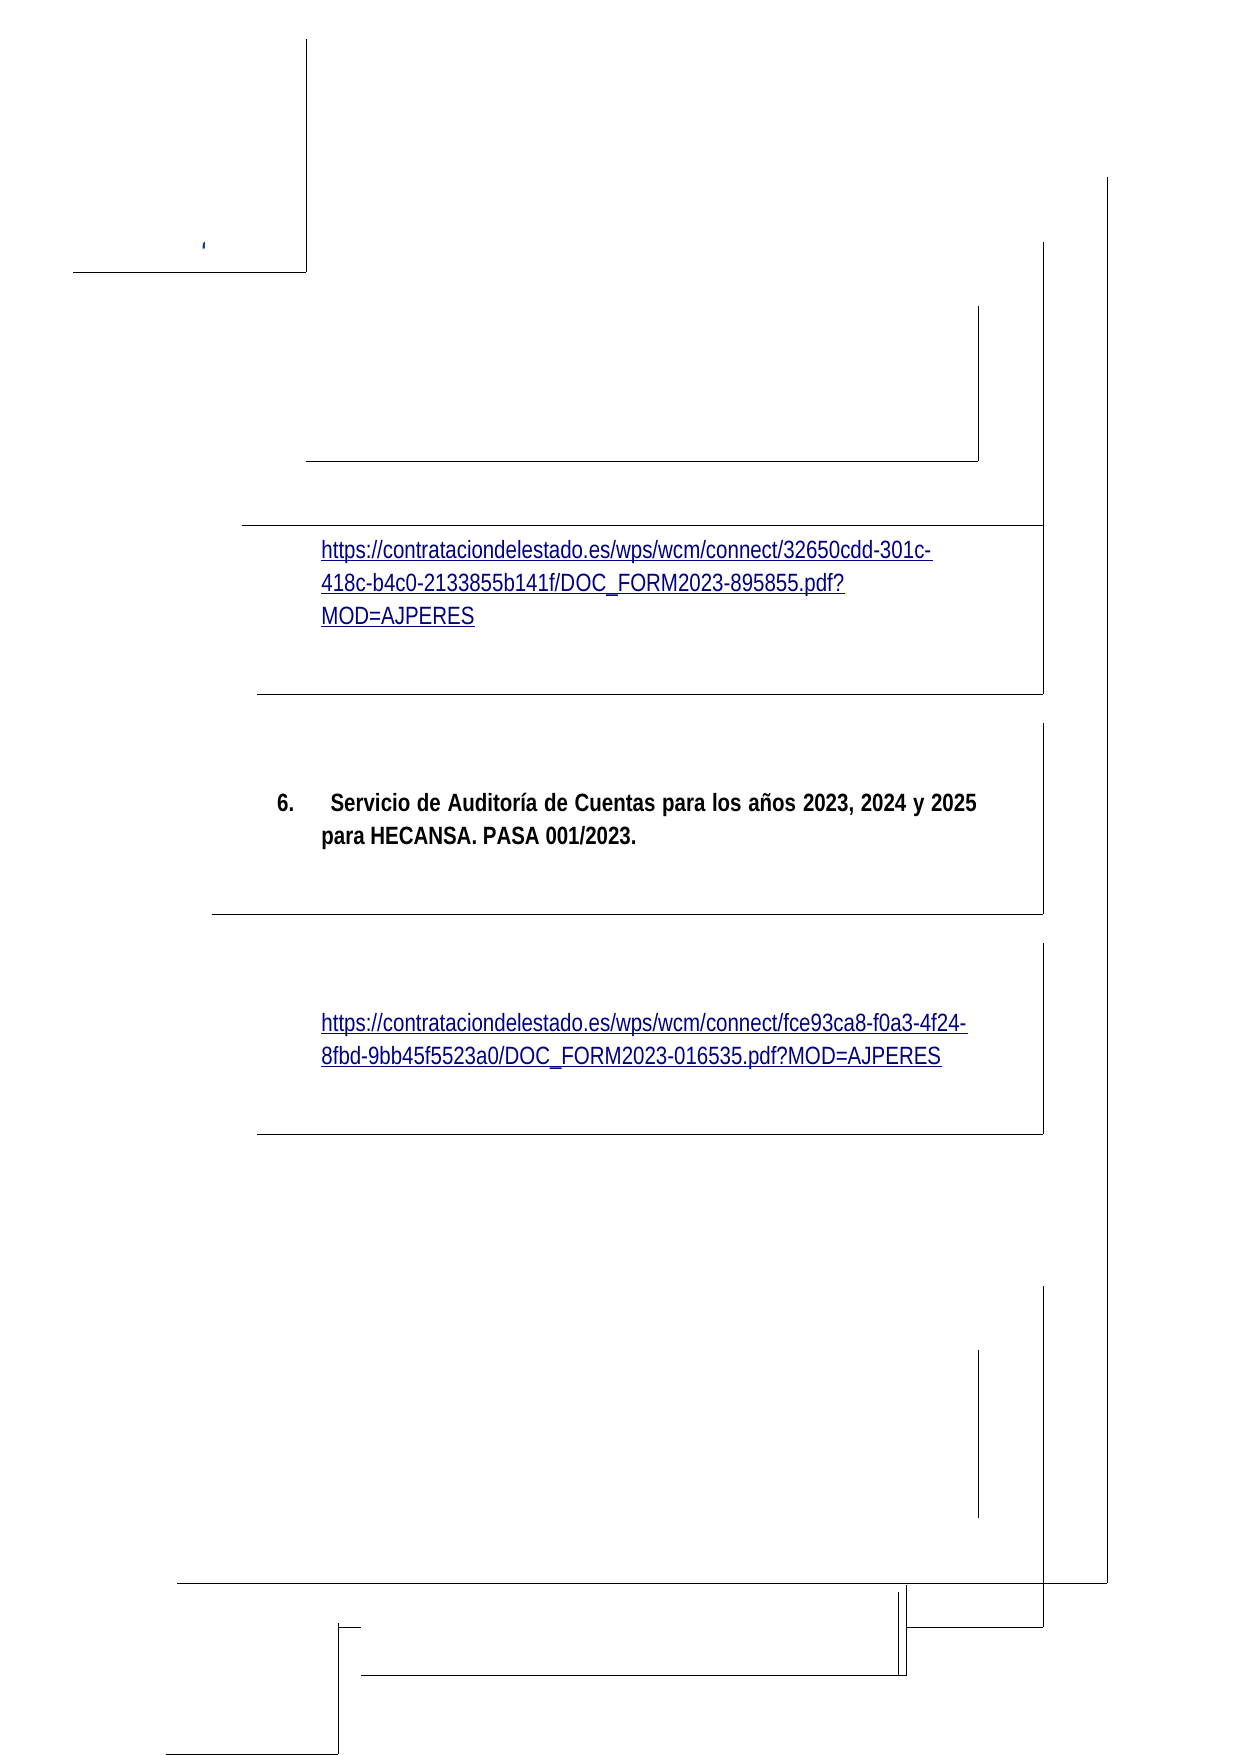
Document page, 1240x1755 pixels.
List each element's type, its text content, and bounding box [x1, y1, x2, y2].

list https://contrataciondelestado.es/wps/wcm/connect/fce93ca8-f0a3-4f24-8fbd-9bb45f5523a0/DOC_FORM2023-016535.pdf?MOD=AJPERES [257, 943, 1043, 1134]
list Servicio de Auditoría de Cuentas para los años 2023, 2024 y 2025 para HECANSA. PASA 001/2023. [212, 723, 1043, 914]
list https://contrataciondelestado.es/wps/wcm/connect/32650cdd-301c-418c-b4c0-2133855b141f/DOC_FORM2023-895855.pdf?MOD=AJPERES [257, 470, 1043, 694]
